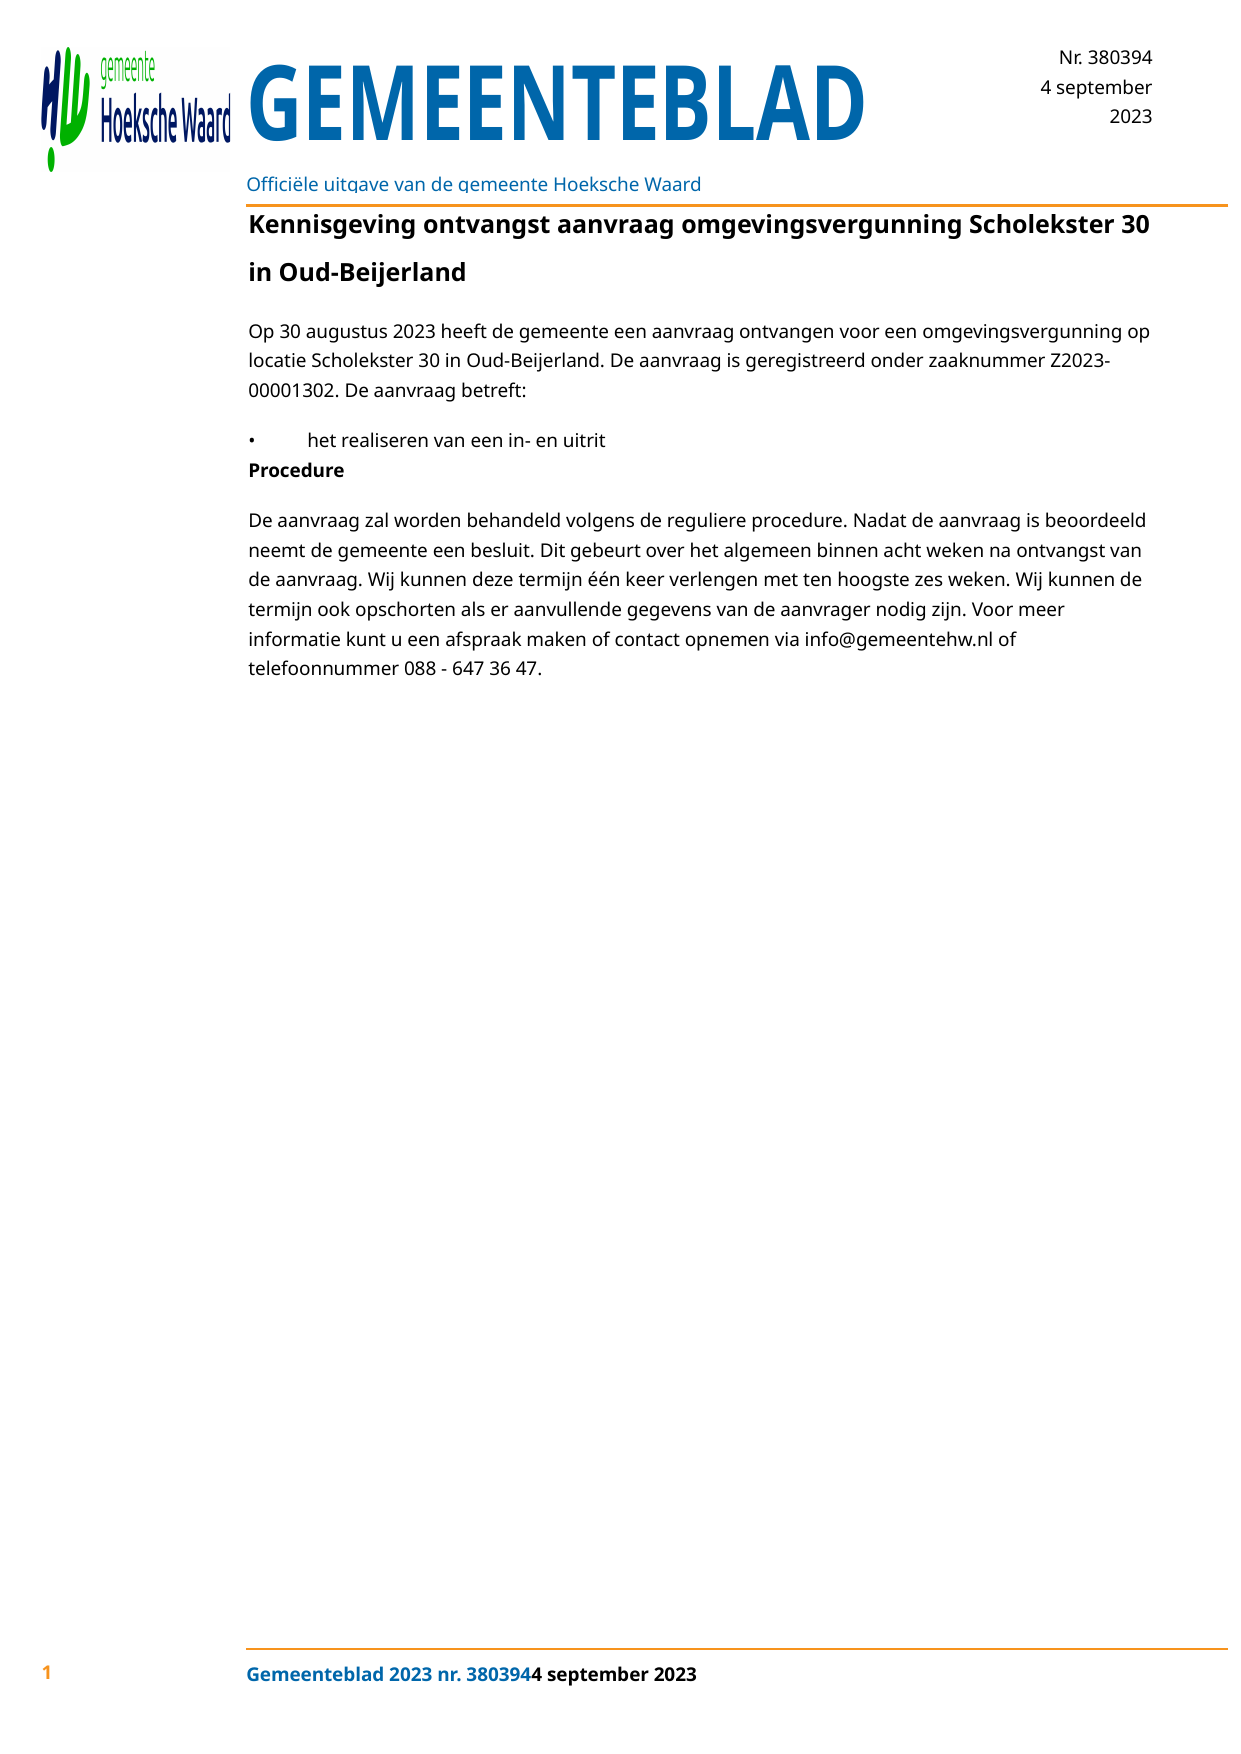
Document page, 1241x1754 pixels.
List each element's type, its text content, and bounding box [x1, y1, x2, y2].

picture [41, 47, 231, 172]
text Op 30 augustus 2023 heeft de gemeente een aanvraag ontvangen voor een omgevingsvergunning op locatie Scholekster 30 in Oud-Beijerland. De aanvraag is geregistreerd onder zaaknummer Z2023-00001302. De aanvraag betreft: [248, 318, 1152, 403]
list het realiseren van een in- en uitrit [248, 427, 1152, 453]
text De aanvraag zal worden behandeld volgens de reguliere procedure. Nadat de aanvraag is beoordeeld neemt de gemeente een besluit. Dit gebeurt over het algemeen binnen acht weken na ontvangst van de aanvraag. Wij kunnen deze termijn één keer verlengen met ten hoogste zes weken. Wij kunnen de termijn ook opschorten als er aanvullende gegevens van de aanvrager nodig zijn. Voor meer informatie kunt u een afspraak maken of contact opnemen via info@gemeentehw.nl of telefoonnummer 088 - 647 36 47. [248, 507, 1152, 681]
text Kennisgeving ontvangst aanvraag omgevingsvergunning Scholekster 30 in Oud-Beijerland [248, 207, 1152, 288]
text Procedure [248, 457, 1152, 483]
